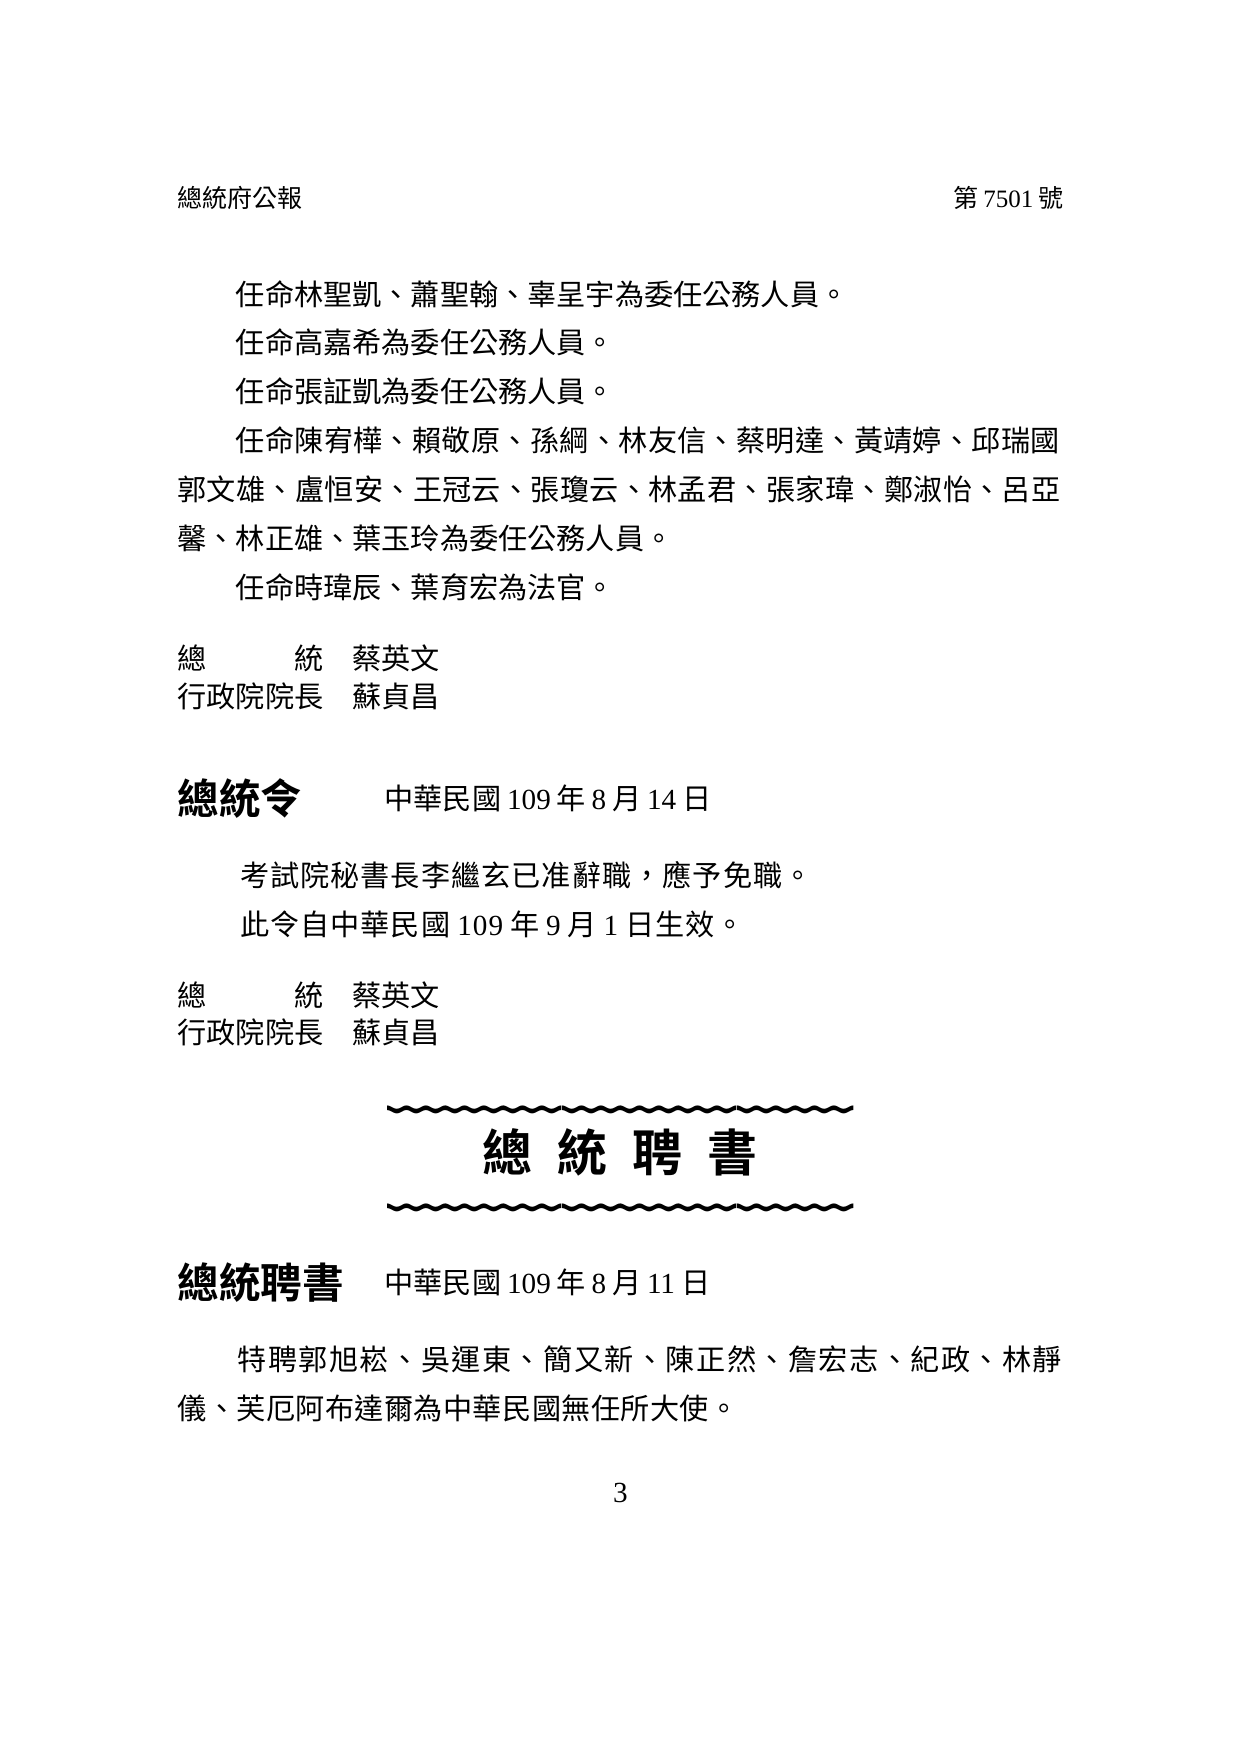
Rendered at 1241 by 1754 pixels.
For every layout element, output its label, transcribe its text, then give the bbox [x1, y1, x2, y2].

text ﹏﹏﹏﹏﹏﹏﹏﹏ [177, 1089, 1063, 1114]
table_header 中華民國109年8月11日 [381, 1236, 877, 1325]
table_header 總統聘書 [174, 1236, 381, 1325]
text 總 統 蔡英文 行政院院長 蘇貞昌 [177, 976, 1063, 1051]
text ﹏﹏﹏﹏﹏﹏﹏﹏ [177, 1186, 1063, 1211]
text 考試院秘書長李繼玄已准辭職，應予免職。 [177, 847, 1063, 896]
text 任命陳宥樺、賴敬原、孫綱、林友信、蔡明達、黃靖婷、邱瑞國、郭文雄、盧恒安、王冠云、張瓊云、林孟君、張家瑋、鄭淑怡、呂亞馨、林正雄、葉玉玲為委任公務人員。 [177, 413, 1063, 559]
text 此令自中華民國109年9月1日生效。 [177, 896, 1063, 945]
text 任命高嘉希為委任公務人員。 [177, 315, 1063, 364]
text 總統聘書 [177, 1114, 1063, 1186]
table_header 總統令 [174, 752, 381, 841]
text 任命張証凱為委任公務人員。 [177, 364, 1063, 413]
text 任命林聖凱、蕭聖翰、辜呈宇為委任公務人員。 [177, 266, 1063, 315]
text 總 統 蔡英文 行政院院長 蘇貞昌 [177, 640, 1063, 715]
table_header 中華民國109年8月14日 [381, 752, 877, 841]
text 任命時瑋辰、葉育宏為法官。 [177, 559, 1063, 608]
text 特聘郭旭崧、吳運東、簡又新、陳正然、詹宏志、紀政、林靜儀、芙厄阿布達爾為中華民國無任所大使。 [177, 1331, 1063, 1429]
